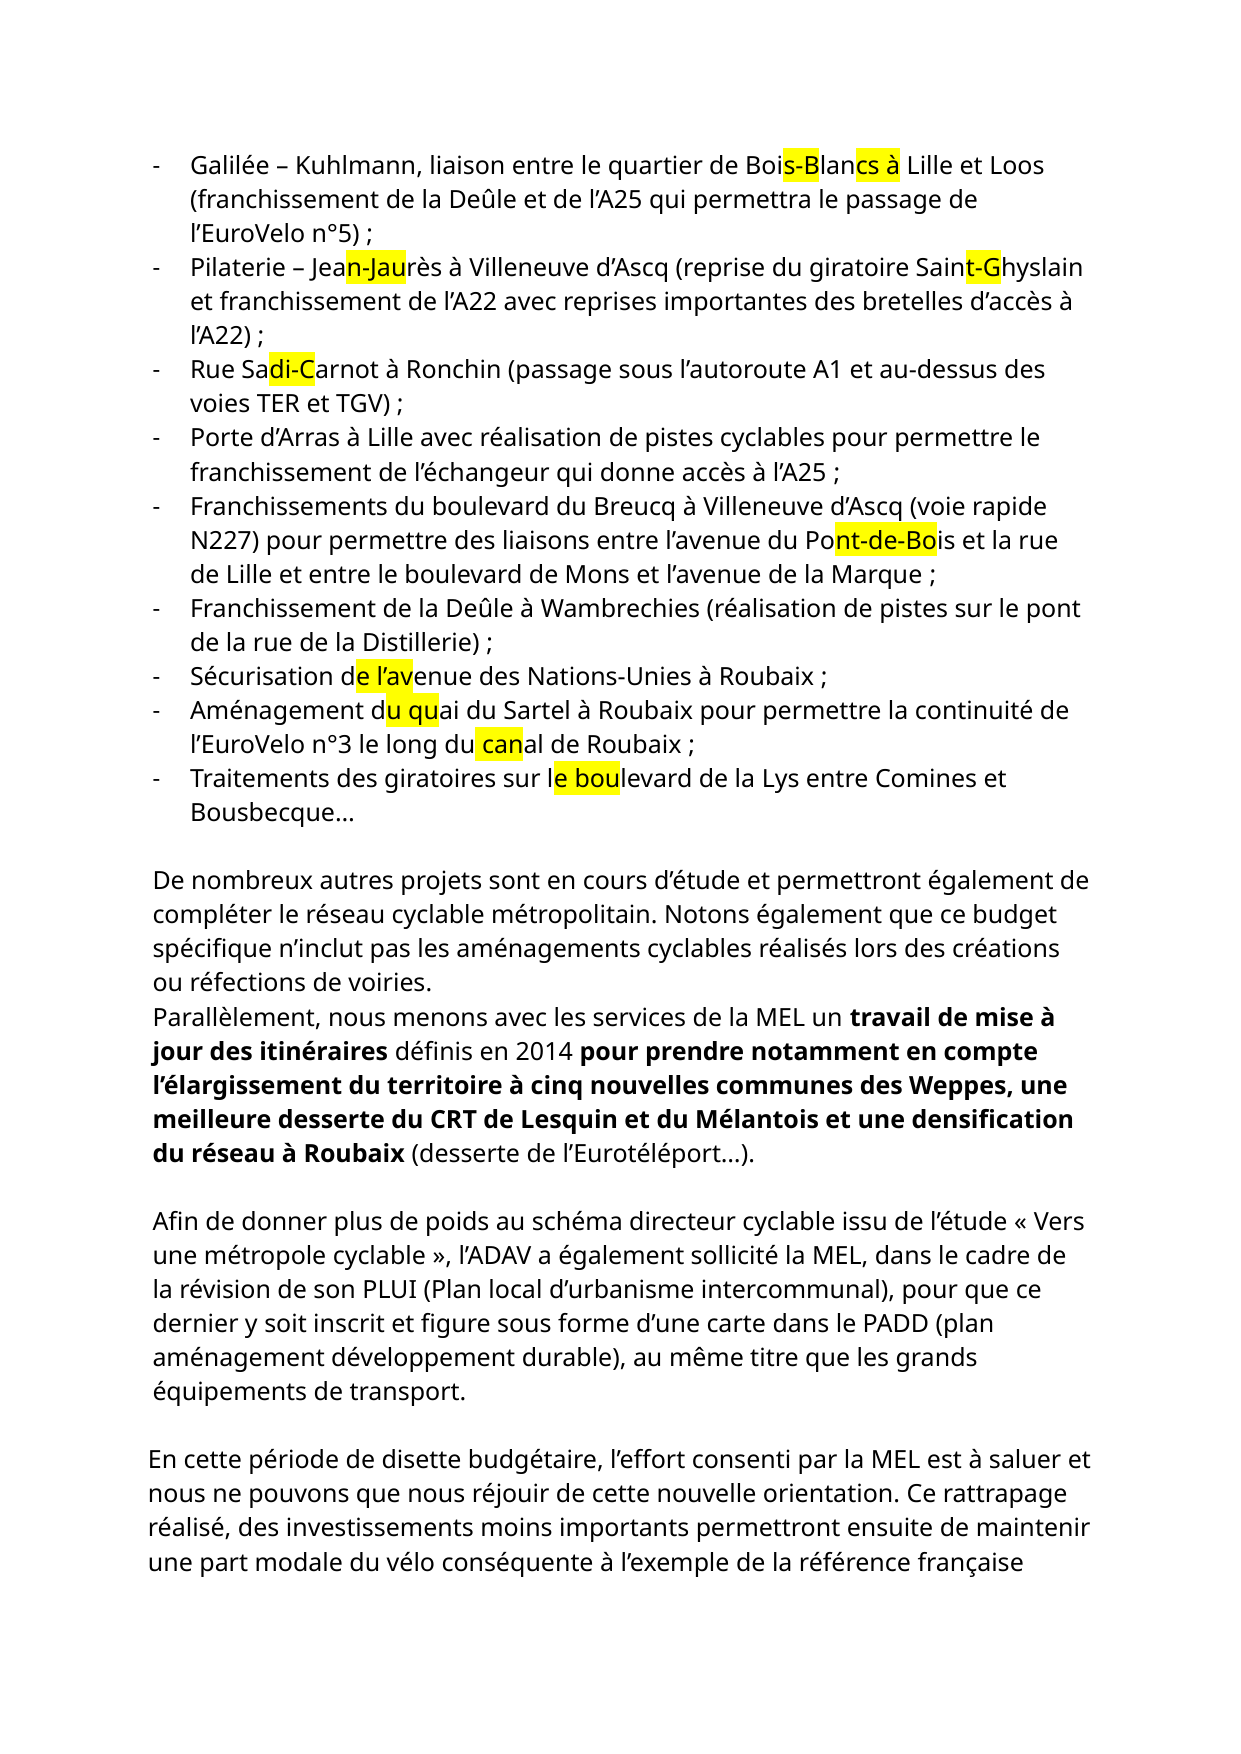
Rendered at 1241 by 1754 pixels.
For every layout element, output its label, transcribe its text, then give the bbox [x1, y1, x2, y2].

text En cette période de disette budgétaire, l’effort consenti par la MEL est à saluer et nous ne pouvons que nous réjouir de cette nouvelle orientation. Ce rattrapage réalisé, des investissements moins importants permettront ensuite de maintenir une part modale du vélo conséquente à l’exemple de la référence française [148, 1442, 1093, 1578]
list Franchissement de la Deûle à Wambrechies (réalisation de pistes sur le pont de la rue de la Distillerie) ; [152, 590, 1093, 658]
text Afin de donner plus de poids au schéma directeur cyclable issu de l’étude « Vers une métropole cyclable », l’ADAV a également sollicité la MEL, dans le cadre de la révision de son PLUI (Plan local d’urbanisme intercommunal), pour que ce dernier y soit inscrit et figure sous forme d’une carte dans le PADD (plan aménagement développement durable), au même titre que les grands équipements de transport. [152, 1203, 1093, 1408]
list Traitements des giratoires sur le boulevard de la Lys entre Comines et Bousbecque… [152, 761, 1093, 829]
list Sécurisation de l’avenue des Nations-Unies à Roubaix ; [152, 658, 1093, 693]
list Franchissements du boulevard du Breucq à Villeneuve d’Ascq (voie rapide N227) pour permettre des liaisons entre l’avenue du Pont-de-Bois et la rue de Lille et entre le boulevard de Mons et l’avenue de la Marque ; [152, 488, 1093, 590]
list Galilée – Kuhlmann, liaison entre le quartier de Bois-Blancs à Lille et Loos (franchissement de la Deûle et de l’A25 qui permettra le passage de l’EuroVelo n°5) ; [152, 148, 1093, 250]
list Porte d’Arras à Lille avec réalisation de pistes cyclables pour permettre le franchissement de l’échangeur qui donne accès à l’A25 ; [152, 420, 1093, 488]
text De nombreux autres projets sont en cours d’étude et permettront également de compléter le réseau cyclable métropolitain. Notons également que ce budget spécifique n’inclut pas les aménagements cyclables réalisés lors des créations ou réfections de voiries. [152, 863, 1093, 999]
list Rue Sadi-Carnot à Ronchin (passage sous l’autoroute A1 et au-dessus des voies TER et TGV) ; [152, 352, 1093, 420]
text Parallèlement, nous menons avec les services de la MEL un travail de mise à jour des itinéraires définis en 2014 pour prendre notamment en compte l’élargissement du territoire à cinq nouvelles communes des Weppes, une meilleure desserte du CRT de Lesquin et du Mélantois et une densification du réseau à Roubaix (desserte de l’Eurotéléport…). [152, 999, 1093, 1169]
list Aménagement du quai du Sartel à Roubaix pour permettre la continuité de l’EuroVelo n°3 le long du canal de Roubaix ; [152, 693, 1093, 761]
list Pilaterie – Jean-Jaurès à Villeneuve d’Ascq (reprise du giratoire Saint-Ghyslain et franchissement de l’A22 avec reprises importantes des bretelles d’accès à l’A22) ; [152, 250, 1093, 352]
